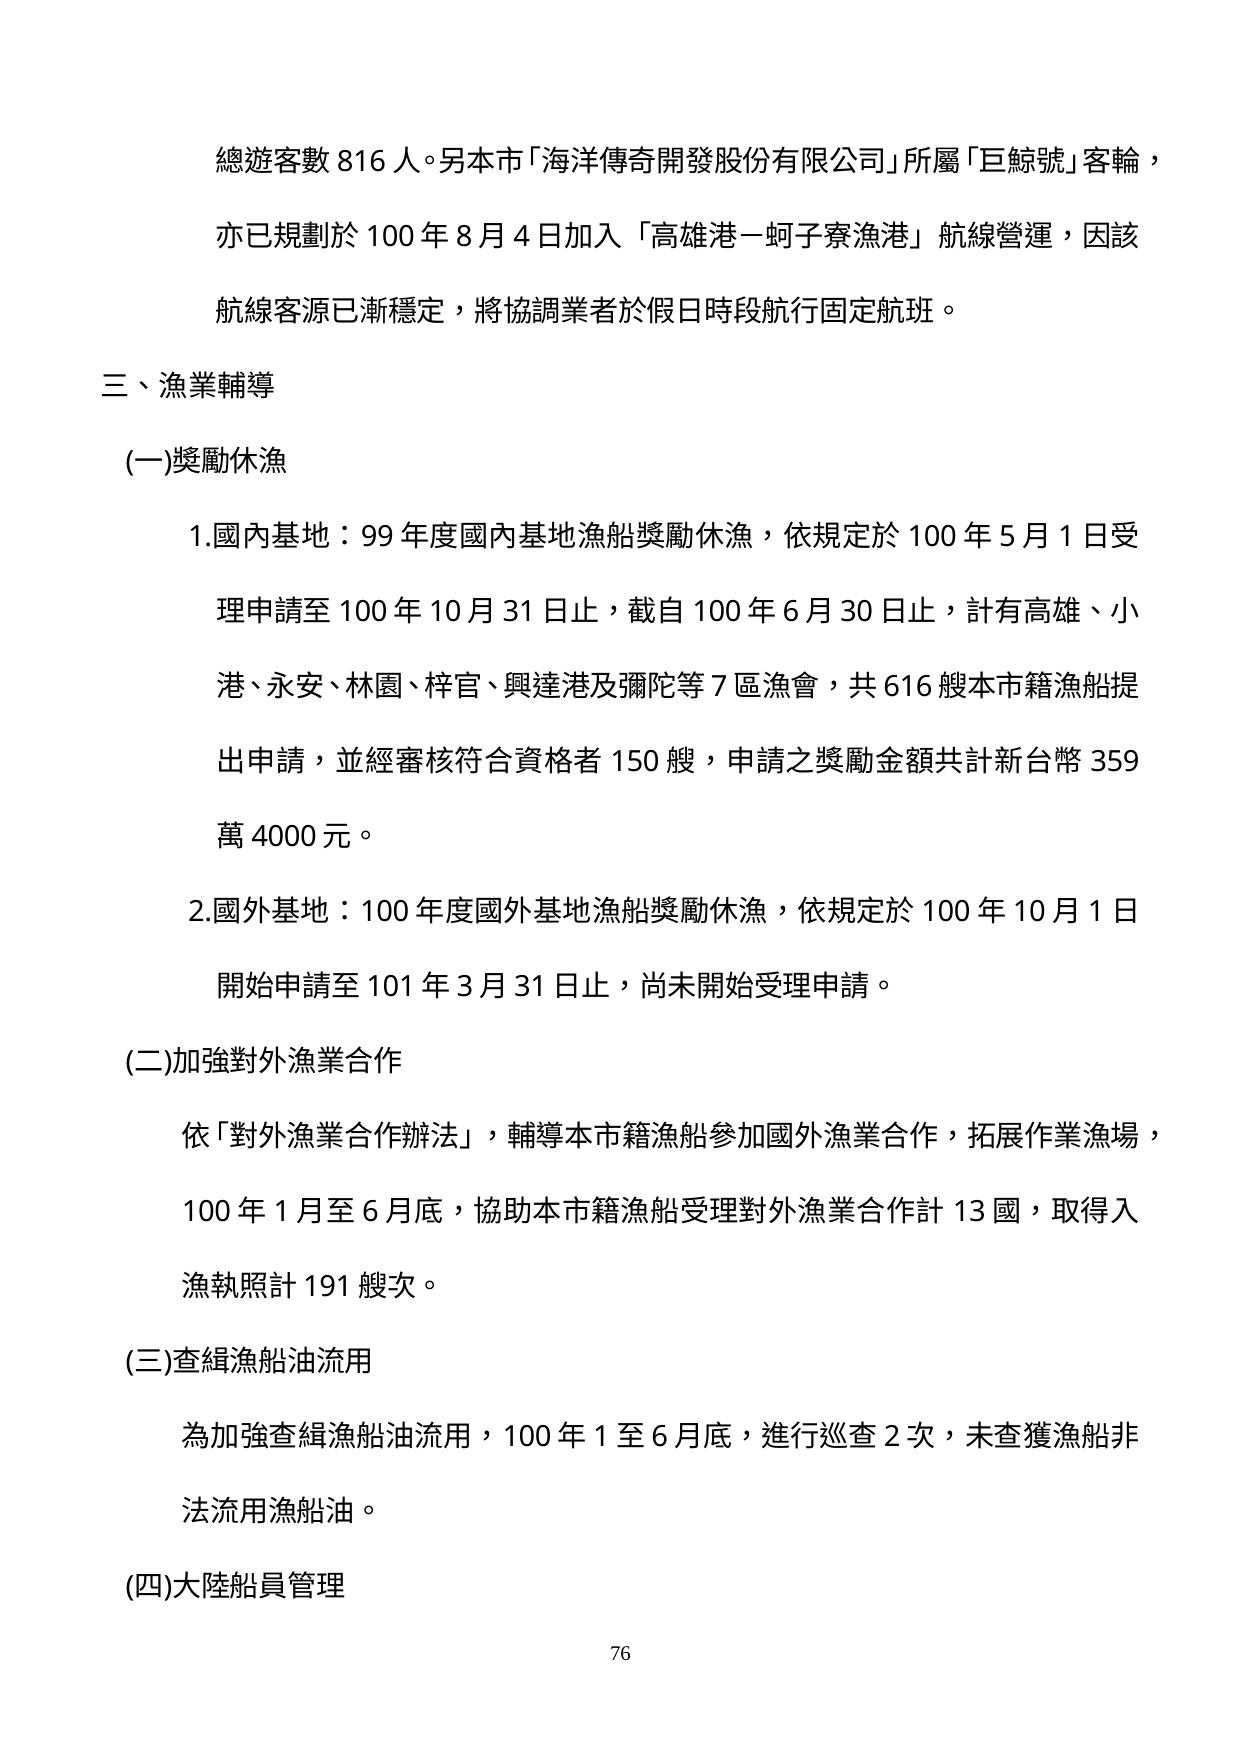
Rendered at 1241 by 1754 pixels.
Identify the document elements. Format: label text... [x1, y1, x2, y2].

text 2.國外基地：100年度國外基地漁船獎勵休漁，依規定於100年10月1日開始申請至101年3月31日止，尚未開始受理申請。 [188, 871, 1140, 1021]
text 本市籍「海鵬2號」娛樂漁業漁船業於3月20日首航該航線，目前以包船方式經營，民眾反映熱烈，迄6月30日止，已航行該航線來回計24航次，總遊客數816人。另本市「海洋傳奇開發股份有限公司」所屬「巨鯨號」客輪，亦已規劃於100年8月4日加入「高雄港－蚵子寮漁港」航線營運，因該航線客源已漸穩定，將協調業者於假日時段航行固定航班。 [215, 121, 1140, 346]
text (三)查緝漁船油流用 [125, 1321, 1140, 1396]
text (一)奬勵休漁 [125, 421, 1140, 496]
text 依「對外漁業合作辦法」，輔導本市籍漁船參加國外漁業合作，拓展作業漁場，100年1月至6月底，協助本市籍漁船受理對外漁業合作計13國，取得入漁執照計191艘次。 [182, 1096, 1140, 1321]
text 三、漁業輔導 [100, 346, 1140, 421]
text (四)大陸船員管理 [125, 1546, 1140, 1621]
text 1.國內基地：99年度國內基地漁船獎勵休漁，依規定於100年5月1日受理申請至100年10月31日止，截自100年6月30日止，計有高雄、小港、永安、林園、梓官、興達港及彌陀等7區漁會，共616艘本市籍漁船提出申請，並經審核符合資格者150艘，申請之獎勵金額共計新台幣359萬4000元。 [188, 496, 1140, 871]
text 為加強查緝漁船油流用，100年1至6月底，進行巡查2次，未查獲漁船非法流用漁船油。 [182, 1396, 1140, 1546]
text (二)加強對外漁業合作 [125, 1021, 1140, 1096]
